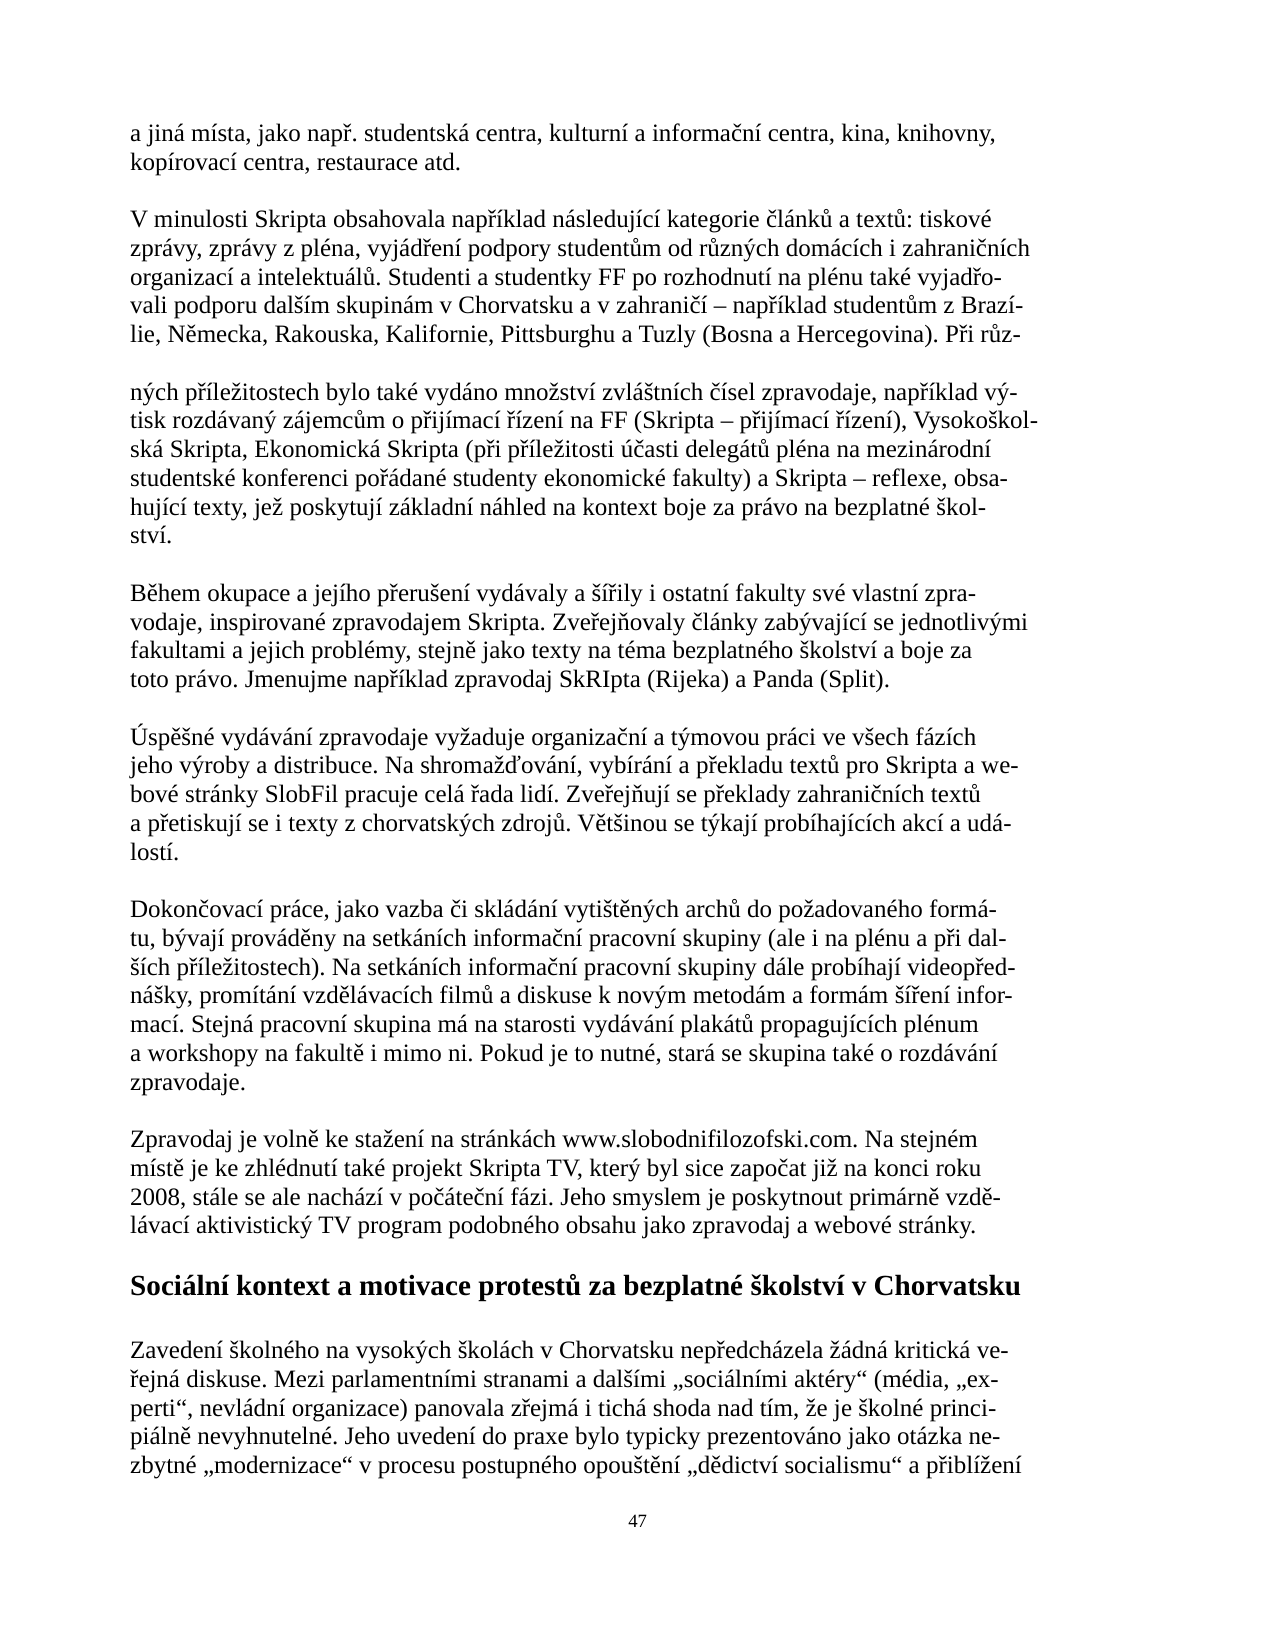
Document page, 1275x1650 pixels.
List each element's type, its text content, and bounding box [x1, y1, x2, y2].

text lostí. [124, 837, 1157, 866]
text a jiná místa, jako např. studentská centra, kulturní a informační centra, kina, knihovny, [124, 118, 1157, 147]
text 2008, stále se ale nachází v počáteční fázi. Jeho smyslem je poskytnout primárně vzdě- [124, 1182, 1157, 1211]
text tisk rozdávaný zájemcům o přijímací řízení na FF (Skripta – přijímací řízení), Vysokoškol- [124, 406, 1157, 434]
text ných příležitostech bylo také vydáno množství zvláštních čísel zpravodaje, například vý- [124, 377, 1157, 406]
text mací. Stejná pracovní skupina má na starosti vydávání plakátů propagujících plénum [124, 1009, 1157, 1038]
text piálně nevyhnutelné. Jeho uvedení do praxe bylo typicky prezentováno jako otázka ne- [124, 1421, 1157, 1450]
text zbytné „modernizace“ v procesu postupného opouštění „dědictví socialismu“ a přiblížení [124, 1450, 1157, 1479]
text Zpravodaj je volně ke stažení na stránkách www.slobodnifilozofski.com. Na stejném [124, 1124, 1157, 1153]
text Dokončovací práce, jako vazba či skládání vytištěných archů do požadovaného formá- [124, 894, 1157, 923]
text Zavedení školného na vysokých školách v Chorvatsku nepředcházela žádná kritická ve- [124, 1335, 1157, 1364]
text perti“, nevládní organizace) panovala zřejmá i tichá shoda nad tím, že je školné princi- [124, 1393, 1157, 1421]
text místě je ke zhlédnutí také projekt Skripta TV, který byl sice započat již na konci roku [124, 1153, 1157, 1182]
text a workshopy na fakultě i mimo ni. Pokud je to nutné, stará se skupina také o rozdávání [124, 1038, 1157, 1067]
text ších příležitostech). Na setkáních informační pracovní skupiny dále probíhají videopřed- [124, 952, 1157, 981]
text organizací a intelektuálů. Studenti a studentky FF po rozhodnutí na plénu také vyjadřo- [124, 262, 1157, 291]
text ství. [124, 521, 1157, 549]
text vodaje, inspirované zpravodajem Skripta. Zveřejňovaly články zabývající se jednotlivými [124, 607, 1157, 636]
text bové stránky SlobFil pracuje celá řada lidí. Zveřejňují se překlady zahraničních textů [124, 779, 1157, 808]
text fakultami a jejich problémy, stejně jako texty na téma bezplatného školství a boje za [124, 636, 1157, 664]
text ská Skripta, Ekonomická Skripta (při příležitosti účasti delegátů pléna na mezinárodní [124, 434, 1157, 463]
text jeho výroby a distribuce. Na shromažďování, vybírání a překladu textů pro Skripta a we- [124, 751, 1157, 779]
text lie, Německa, Rakouska, Kalifornie, Pittsburghu a Tuzly (Bosna a Hercegovina). Při růz- [124, 319, 1157, 348]
text kopírovací centra, restaurace atd. [124, 147, 1157, 176]
text Sociální kontext a motivace protestů za bezplatné školství v Chorvatsku [124, 1268, 1157, 1302]
text zprávy, zprávy z pléna, vyjádření podpory studentům od různých domácích i zahraničních [124, 233, 1157, 262]
text zpravodaje. [124, 1067, 1157, 1096]
text tu, bývají prováděny na setkáních informační pracovní skupiny (ale i na plénu a při dal- [124, 923, 1157, 952]
text lávací aktivistický TV program podobného obsahu jako zpravodaj a webové stránky. [124, 1211, 1157, 1239]
text hující texty, jež poskytují základní náhled na kontext boje za právo na bezplatné škol- [124, 492, 1157, 521]
text toto právo. Jmenujme například zpravodaj SkRIpta (Rijeka) a Panda (Split). [124, 664, 1157, 693]
text a přetiskují se i texty z chorvatských zdrojů. Většinou se týkají probíhajících akcí a udá- [124, 808, 1157, 837]
text nášky, promítání vzdělávacích filmů a diskuse k novým metodám a formám šíření infor- [124, 981, 1157, 1009]
text studentské konferenci pořádané studenty ekonomické fakulty) a Skripta – reflexe, obsa- [124, 463, 1157, 492]
text V minulosti Skripta obsahovala například následující kategorie článků a textů: tiskové [124, 204, 1157, 233]
text Během okupace a jejího přerušení vydávaly a šířily i ostatní fakulty své vlastní zpra- [124, 578, 1157, 607]
text řejná diskuse. Mezi parlamentními stranami a dalšími „sociálními aktéry“ (média, „ex- [124, 1364, 1157, 1393]
text vali podporu dalším skupinám v Chorvatsku a v zahraničí – například studentům z Brazí- [124, 291, 1157, 319]
text Úspěšné vydávání zpravodaje vyžaduje organizační a týmovou práci ve všech fázích [124, 722, 1157, 751]
